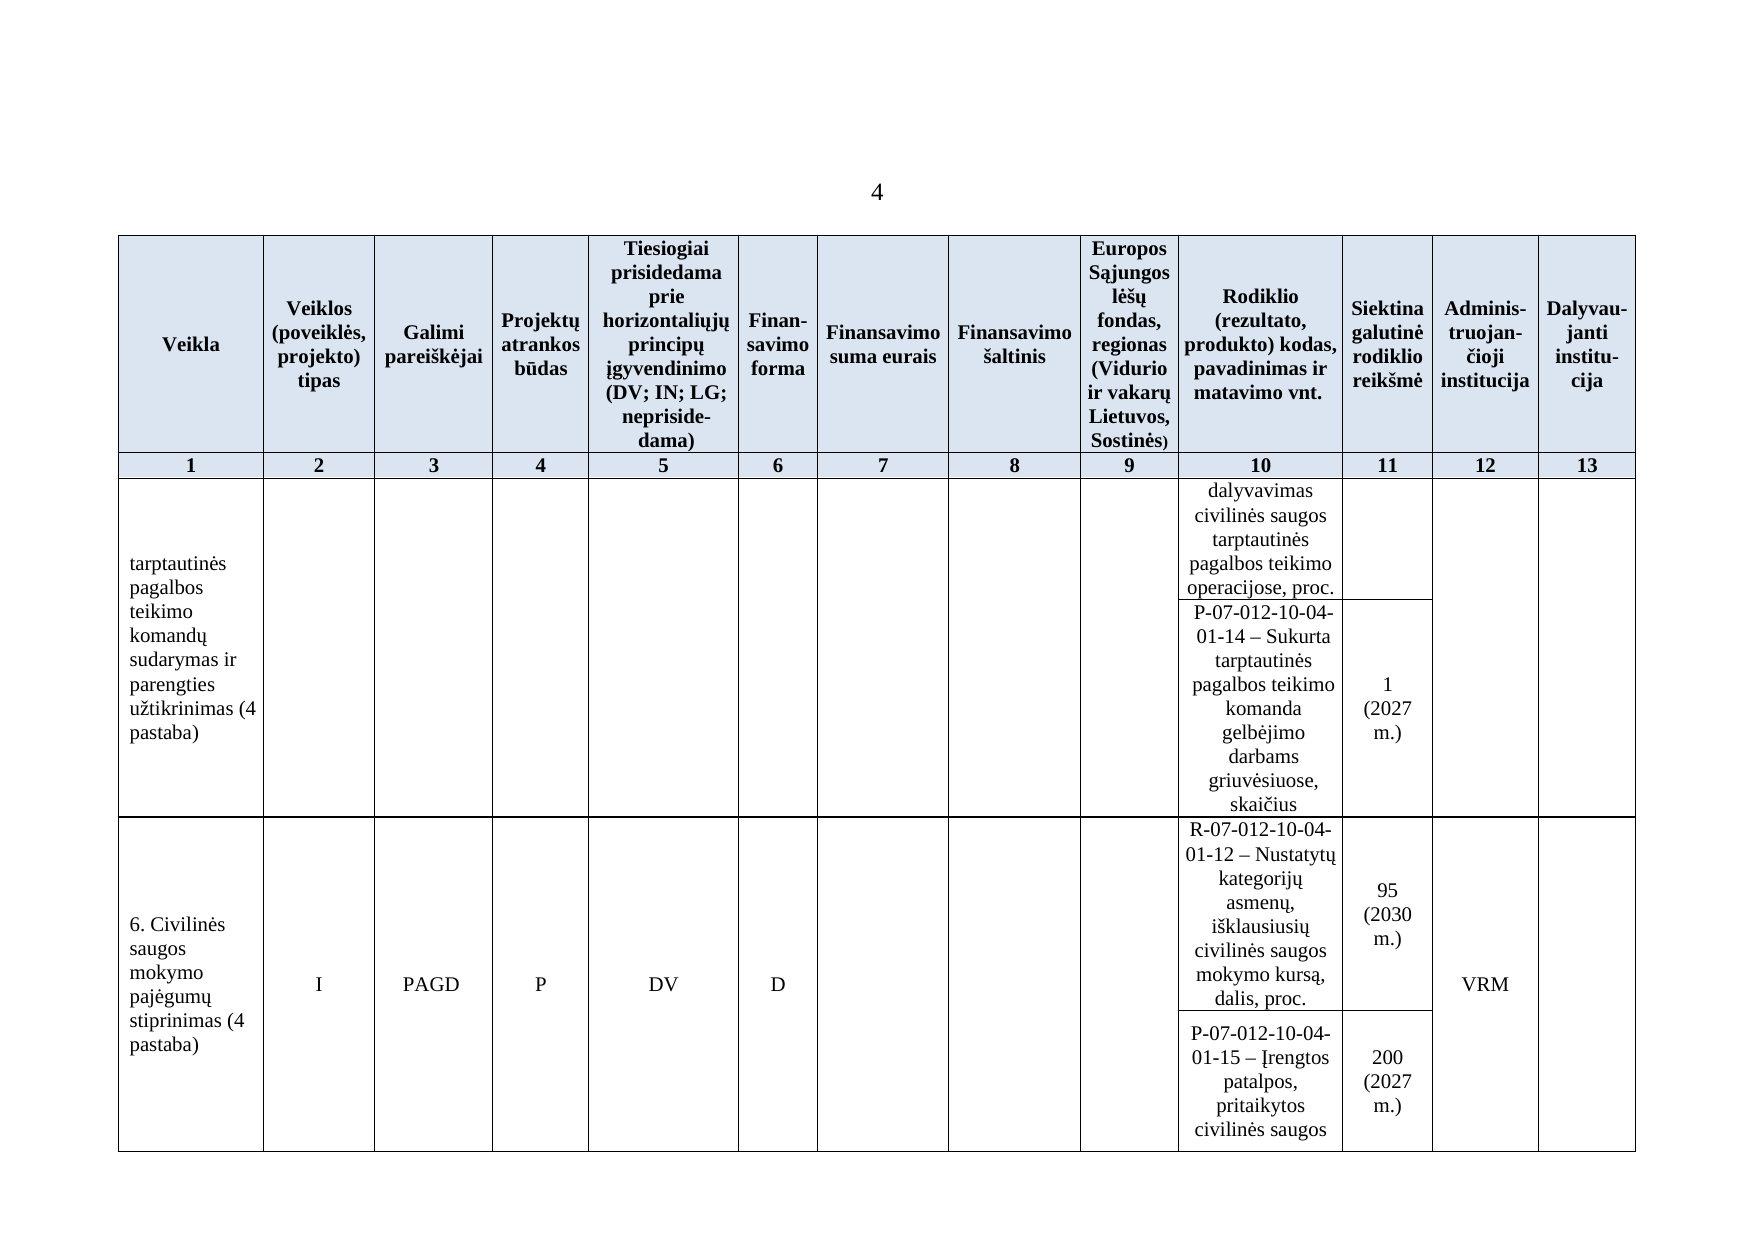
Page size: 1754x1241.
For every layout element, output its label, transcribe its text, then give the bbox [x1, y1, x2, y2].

table_cell [1539, 818, 1635, 1151]
table_cell [739, 479, 817, 816]
table_cell VRM [1433, 818, 1538, 1151]
table_cell 8 [949, 453, 1080, 477]
table_cell 95 (2030 m.) [1343, 818, 1432, 1010]
table_cell [589, 479, 738, 816]
table_cell [1539, 479, 1635, 816]
table_cell 1 [119, 453, 263, 477]
table_cell 3 [375, 453, 492, 477]
table_cell [1081, 818, 1178, 1151]
table_header Veikla [119, 236, 263, 452]
table_cell P [493, 818, 588, 1151]
table_header Europos Sąjungos lėšų fondas, regionas (Vidurio ir vakarų Lietuvos, Sostinės) [1081, 236, 1178, 452]
table_cell DV [589, 818, 738, 1151]
table_cell [949, 479, 1080, 816]
table_header Galimi pareiškėjai [375, 236, 492, 452]
table_cell P-07-012-10-04-01-14 – Sukurta tarptautinės pagalbos teikimo komanda gelbėjimo darbams griuvėsiuose, skaičius [1179, 600, 1342, 816]
table_cell 1 (2027 m.) [1343, 600, 1432, 816]
table_cell 10 [1179, 453, 1342, 477]
table_header Finansavimo šaltinis [949, 236, 1080, 452]
table_cell 200 (2027 m.) [1343, 1011, 1432, 1151]
table_header Finansavimo suma eurais [818, 236, 948, 452]
table_cell 9 [1081, 453, 1178, 477]
table_cell D [739, 818, 817, 1151]
table_cell P-07-012-10-04-01-15 – Įrengtos patalpos, pritaikytos civilinės saugos [1179, 1011, 1342, 1151]
table_cell 4 [493, 453, 588, 477]
table_cell [818, 818, 948, 1151]
table_cell 7 [818, 453, 948, 477]
table_cell 5 [589, 453, 738, 477]
table_header Adminis-truojan-čioji institucija [1433, 236, 1538, 452]
table_header Tiesiogiai prisidedama prie horizontaliųjų principų įgyvendinimo (DV; IN; LG; nepriside-dama) [589, 236, 738, 452]
table_header Siektina galutinė rodiklio reikšmė [1343, 236, 1432, 452]
table_cell [1433, 479, 1538, 816]
table_cell [375, 479, 492, 816]
table_cell [818, 479, 948, 816]
table_cell [1081, 479, 1178, 816]
table_cell 12 [1433, 453, 1538, 477]
table_header Veiklos (poveiklės, projekto) tipas [264, 236, 374, 452]
table_header Rodiklio (rezultato, produkto) kodas, pavadinimas ir matavimo vnt. [1179, 236, 1342, 452]
table_cell [949, 818, 1080, 1151]
table_header Projektų atrankos būdas [493, 236, 588, 452]
table_cell [493, 479, 588, 816]
table_cell 2 [264, 453, 374, 477]
table_cell 6 [739, 453, 817, 477]
table_cell PAGD [375, 818, 492, 1151]
table_cell [264, 479, 374, 816]
table_header Finan-savimo forma [739, 236, 817, 452]
table_cell [1343, 479, 1432, 599]
table_cell 13 [1539, 453, 1635, 477]
table_cell I [264, 818, 374, 1151]
table_cell 11 [1343, 453, 1432, 477]
table_cell 6. Civilinės saugos mokymo pajėgumų stiprinimas (4 pastaba) [119, 818, 263, 1151]
table_header Dalyvau-janti institu-cija [1539, 236, 1635, 452]
table_cell dalyvavimas civilinės saugos tarptautinės pagalbos teikimo operacijose, proc. [1179, 479, 1342, 599]
table_cell R-07-012-10-04-01-12 – Nustatytų kategorijų asmenų, išklausiusių civilinės saugos mokymo kursą, dalis, proc. [1179, 818, 1342, 1010]
table_cell tarptautinės pagalbos teikimo komandų sudarymas ir parengties užtikrinimas (4 pastaba) [119, 479, 263, 816]
